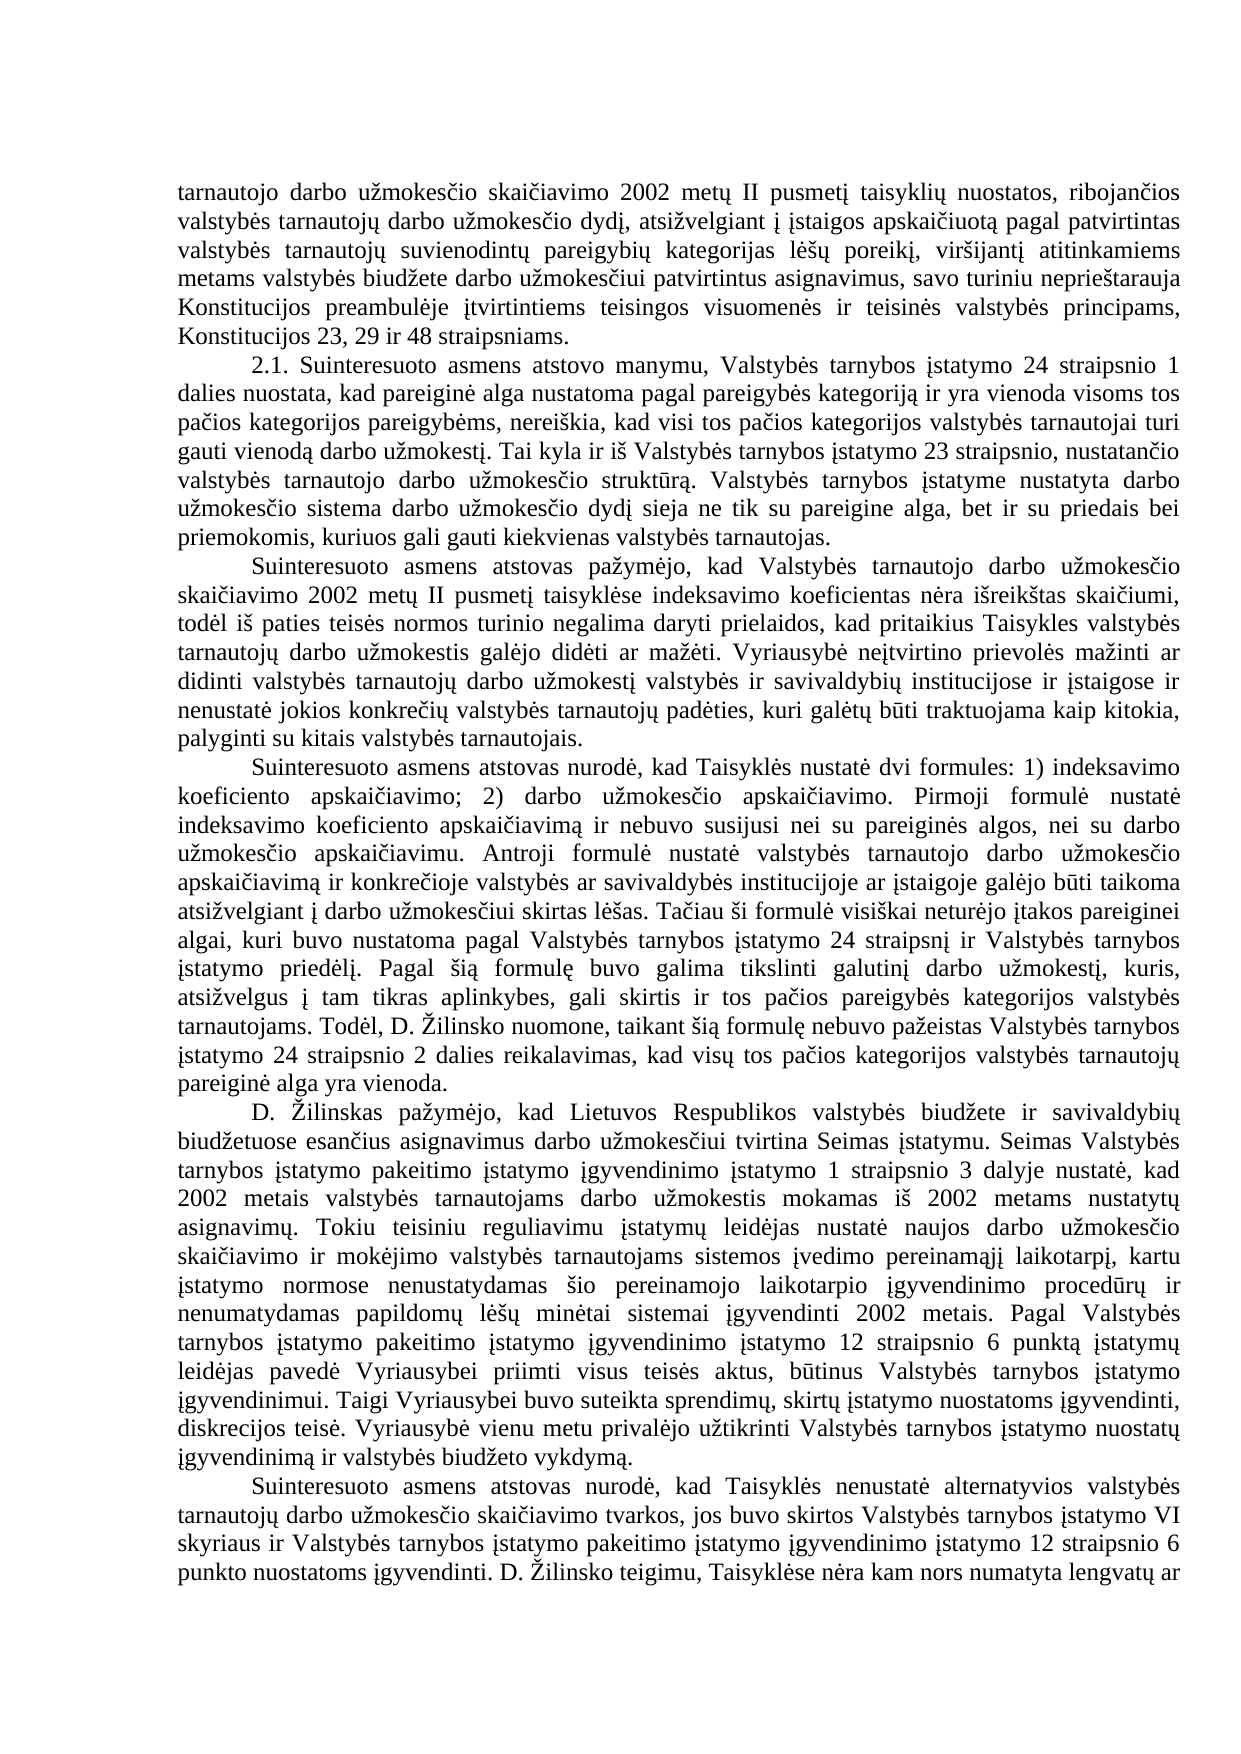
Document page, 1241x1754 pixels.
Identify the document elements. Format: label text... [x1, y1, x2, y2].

text Suinteresuoto asmens atstovas pažymėjo, kad Valstybės tarnautojo darbo užmokesčio skaičiavimo 2002 metų II pusmetį taisyklėse indeksavimo koeficientas nėra išreikštas skaičiumi, todėl iš paties teisės normos turinio negalima daryti prielaidos, kad pritaikius Taisykles valstybės tarnautojų darbo užmokestis galėjo didėti ar mažėti. Vyriausybė neįtvirtino prievolės mažinti ar didinti valstybės tarnautojų darbo užmokestį valstybės ir savivaldybių institucijose ir įstaigose ir nenustatė jokios konkrečių valstybės tarnautojų padėties, kuri galėtų būti traktuojama kaip kitokia, palyginti su kitais valstybės tarnautojais. [177, 551, 1181, 752]
text 2.1. Suinteresuoto asmens atstovo manymu, Valstybės tarnybos įstatymo 24 straipsnio 1 dalies nuostata, kad pareiginė alga nustatoma pagal pareigybės kategoriją ir yra vienoda visoms tos pačios kategorijos pareigybėms, nereiškia, kad visi tos pačios kategorijos valstybės tarnautojai turi gauti vienodą darbo užmokestį. Tai kyla ir iš Valstybės tarnybos įstatymo 23 straipsnio, nustatančio valstybės tarnautojo darbo užmokesčio struktūrą. Valstybės tarnybos įstatyme nustatyta darbo užmokesčio sistema darbo užmokesčio dydį sieja ne tik su pareigine alga, bet ir su priedais bei priemokomis, kuriuos gali gauti kiekvienas valstybės tarnautojas. [177, 350, 1181, 551]
text Suinteresuoto asmens atstovas nurodė, kad Taisyklės nustatė dvi formules: 1) indeksavimo koeficiento apskaičiavimo; 2) darbo užmokesčio apskaičiavimo. Pirmoji formulė nustatė indeksavimo koeficiento apskaičiavimą ir nebuvo susijusi nei su pareiginės algos, nei su darbo užmokesčio apskaičiavimu. Antroji formulė nustatė valstybės tarnautojo darbo užmokesčio apskaičiavimą ir konkrečioje valstybės ar savivaldybės institucijoje ar įstaigoje galėjo būti taikoma atsižvelgiant į darbo užmokesčiui skirtas lėšas. Tačiau ši formulė visiškai neturėjo įtakos pareiginei algai, kuri buvo nustatoma pagal Valstybės tarnybos įstatymo 24 straipsnį ir Valstybės tarnybos įstatymo priedėlį. Pagal šią formulę buvo galima tikslinti galutinį darbo užmokestį, kuris, atsižvelgus į tam tikras aplinkybes, gali skirtis ir tos pačios pareigybės kategorijos valstybės tarnautojams. Todėl, D. Žilinsko nuomone, taikant šią formulę nebuvo pažeistas Valstybės tarnybos įstatymo 24 straipsnio 2 dalies reikalavimas, kad visų tos pačios kategorijos valstybės tarnautojų pareiginė alga yra vienoda. [177, 752, 1181, 1097]
text tarnautojo darbo užmokesčio skaičiavimo 2002 metų II pusmetį taisyklių nuostatos, ribojančios valstybės tarnautojų darbo užmokesčio dydį, atsižvelgiant į įstaigos apskaičiuotą pagal patvirtintas valstybės tarnautojų suvienodintų pareigybių kategorijas lėšų poreikį, viršijantį atitinkamiems metams valstybės biudžete darbo užmokesčiui patvirtintus asignavimus, savo turiniu neprieštarauja Konstitucijos preambulėje įtvirtintiems teisingos visuomenės ir teisinės valstybės principams, Konstitucijos 23, 29 ir 48 straipsniams. [177, 177, 1181, 350]
text Suinteresuoto asmens atstovas nurodė, kad Taisyklės nenustatė alternatyvios valstybės tarnautojų darbo užmokesčio skaičiavimo tvarkos, jos buvo skirtos Valstybės tarnybos įstatymo VI skyriaus ir Valstybės tarnybos įstatymo pakeitimo įstatymo įgyvendinimo įstatymo 12 straipsnio 6 punkto nuostatoms įgyvendinti. D. Žilinsko teigimu, Taisyklėse nėra kam nors numatyta lengvatų ar [177, 1471, 1181, 1586]
text D. Žilinskas pažymėjo, kad Lietuvos Respublikos valstybės biudžete ir savivaldybių biudžetuose esančius asignavimus darbo užmokesčiui tvirtina Seimas įstatymu. Seimas Valstybės tarnybos įstatymo pakeitimo įstatymo įgyvendinimo įstatymo 1 straipsnio 3 dalyje nustatė, kad 2002 metais valstybės tarnautojams darbo užmokestis mokamas iš 2002 metams nustatytų asignavimų. Tokiu teisiniu reguliavimu įstatymų leidėjas nustatė naujos darbo užmokesčio skaičiavimo ir mokėjimo valstybės tarnautojams sistemos įvedimo pereinamąjį laikotarpį, kartu įstatymo normose nenustatydamas šio pereinamojo laikotarpio įgyvendinimo procedūrų ir nenumatydamas papildomų lėšų minėtai sistemai įgyvendinti 2002 metais. Pagal Valstybės tarnybos įstatymo pakeitimo įstatymo įgyvendinimo įstatymo 12 straipsnio 6 punktą įstatymų leidėjas pavedė Vyriausybei priimti visus teisės aktus, būtinus Valstybės tarnybos įstatymo įgyvendinimui. Taigi Vyriausybei buvo suteikta sprendimų, skirtų įstatymo nuostatoms įgyvendinti, diskrecijos teisė. Vyriausybė vienu metu privalėjo užtikrinti Valstybės tarnybos įstatymo nuostatų įgyvendinimą ir valstybės biudžeto vykdymą. [177, 1097, 1181, 1471]
